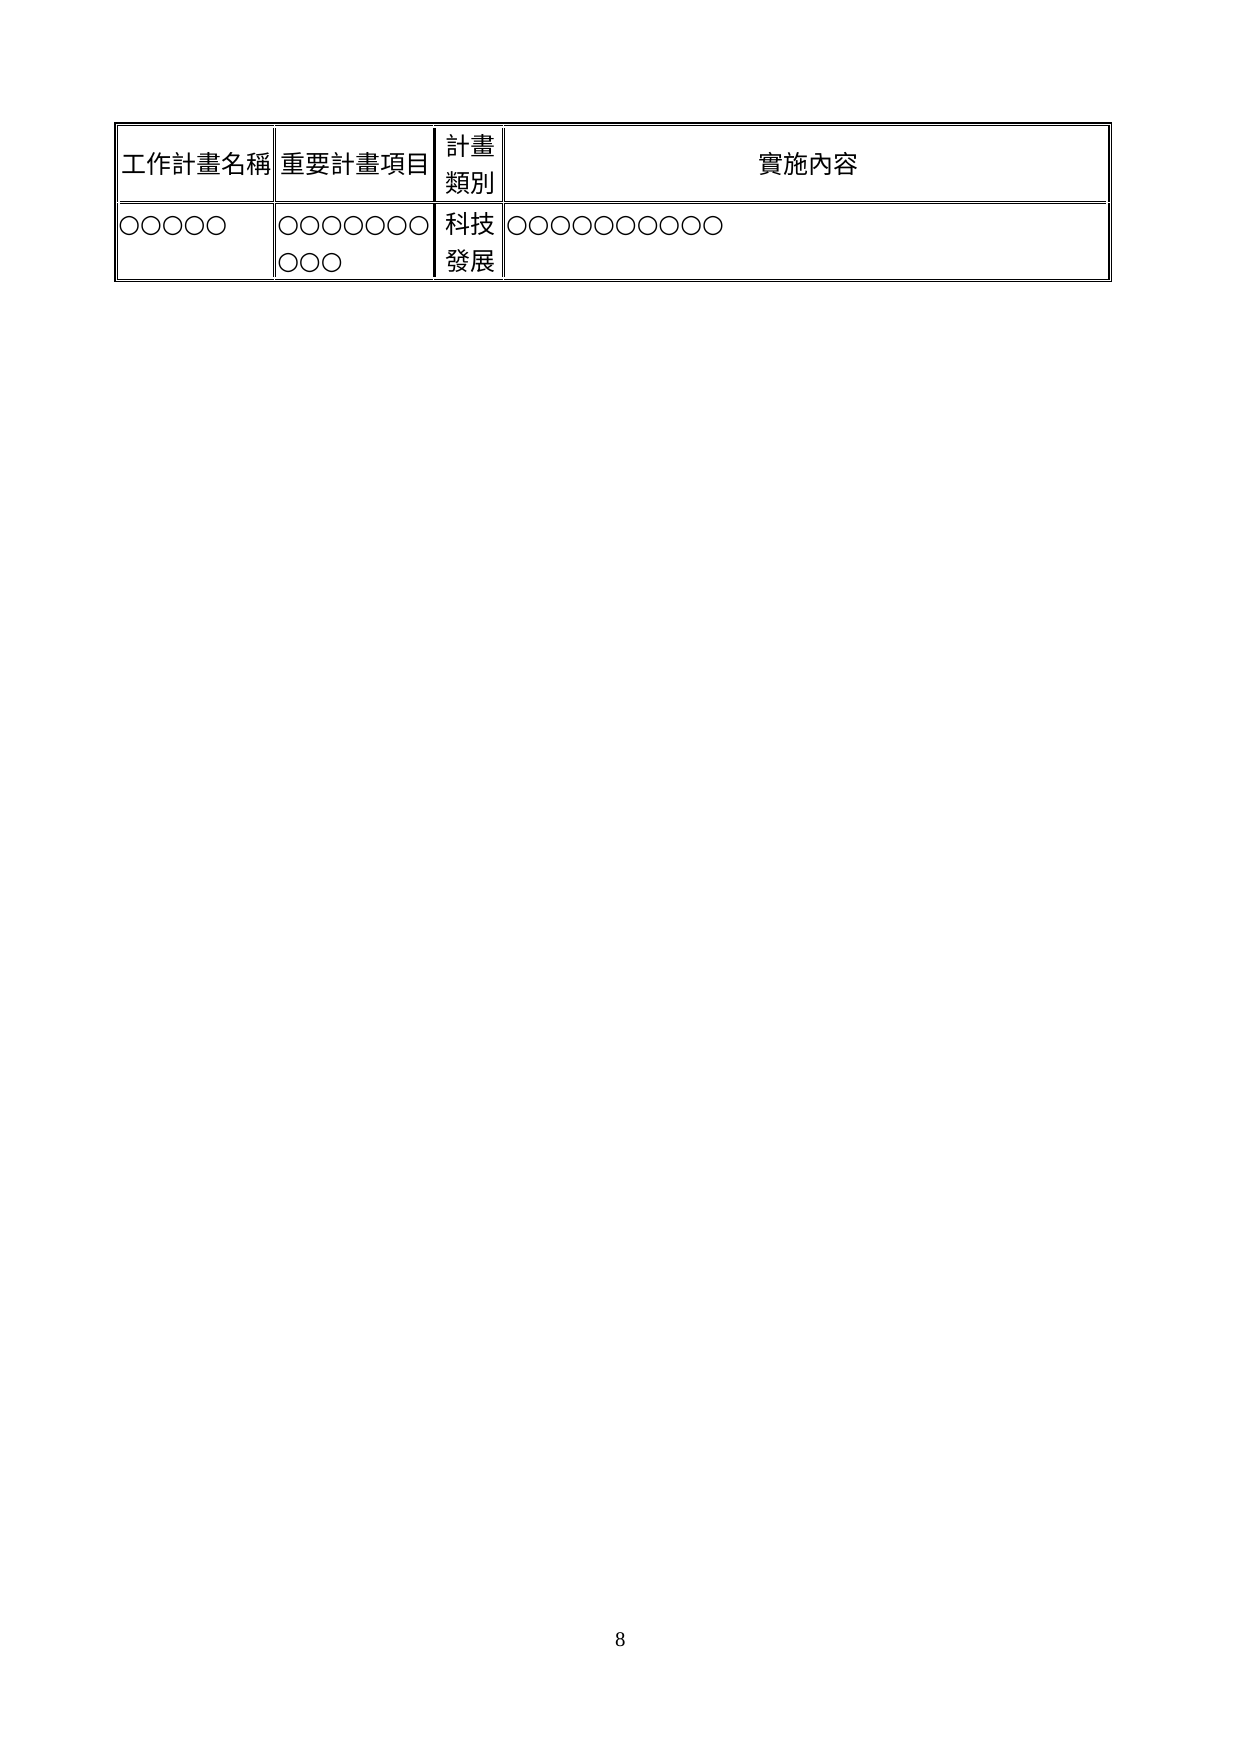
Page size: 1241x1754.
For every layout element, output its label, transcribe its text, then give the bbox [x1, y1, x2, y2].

table_cell 科技發展 [434, 204, 503, 279]
table_header 實施內容 [504, 126, 1108, 201]
table_cell ○○○○○○○○○○ [504, 201, 1110, 279]
table_header 工作計畫名稱 [118, 126, 275, 201]
table_header 重要計畫項目 [275, 124, 434, 201]
table_cell ○○○○○○○○○○ [275, 204, 434, 279]
table_cell ○○○○○ [116, 201, 275, 279]
table_header 計畫類別 [434, 126, 503, 201]
